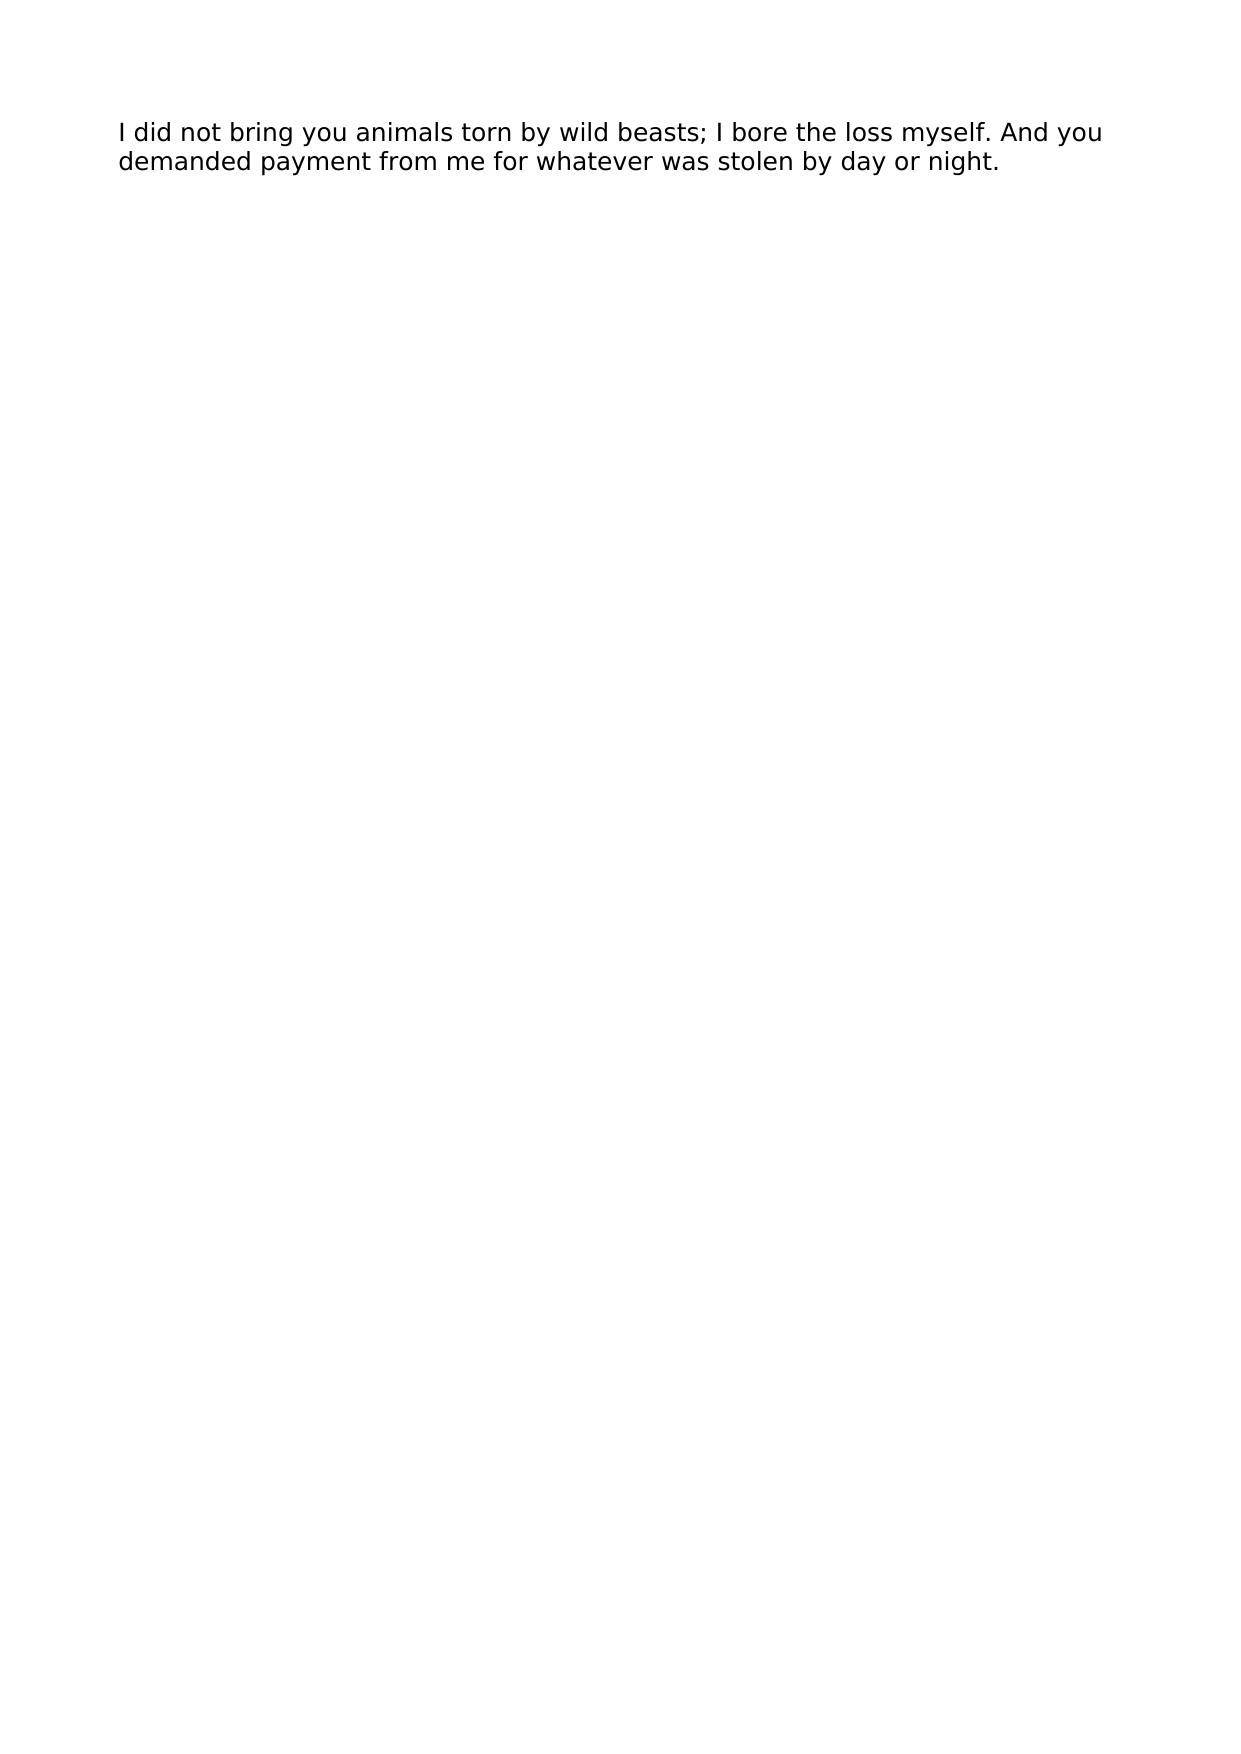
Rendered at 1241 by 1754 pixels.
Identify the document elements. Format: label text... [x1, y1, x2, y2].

text I did not bring you animals torn by wild beasts; I bore the loss myself. And you demanded payment from me for whatever was stolen by day or night. [118, 118, 1122, 176]
